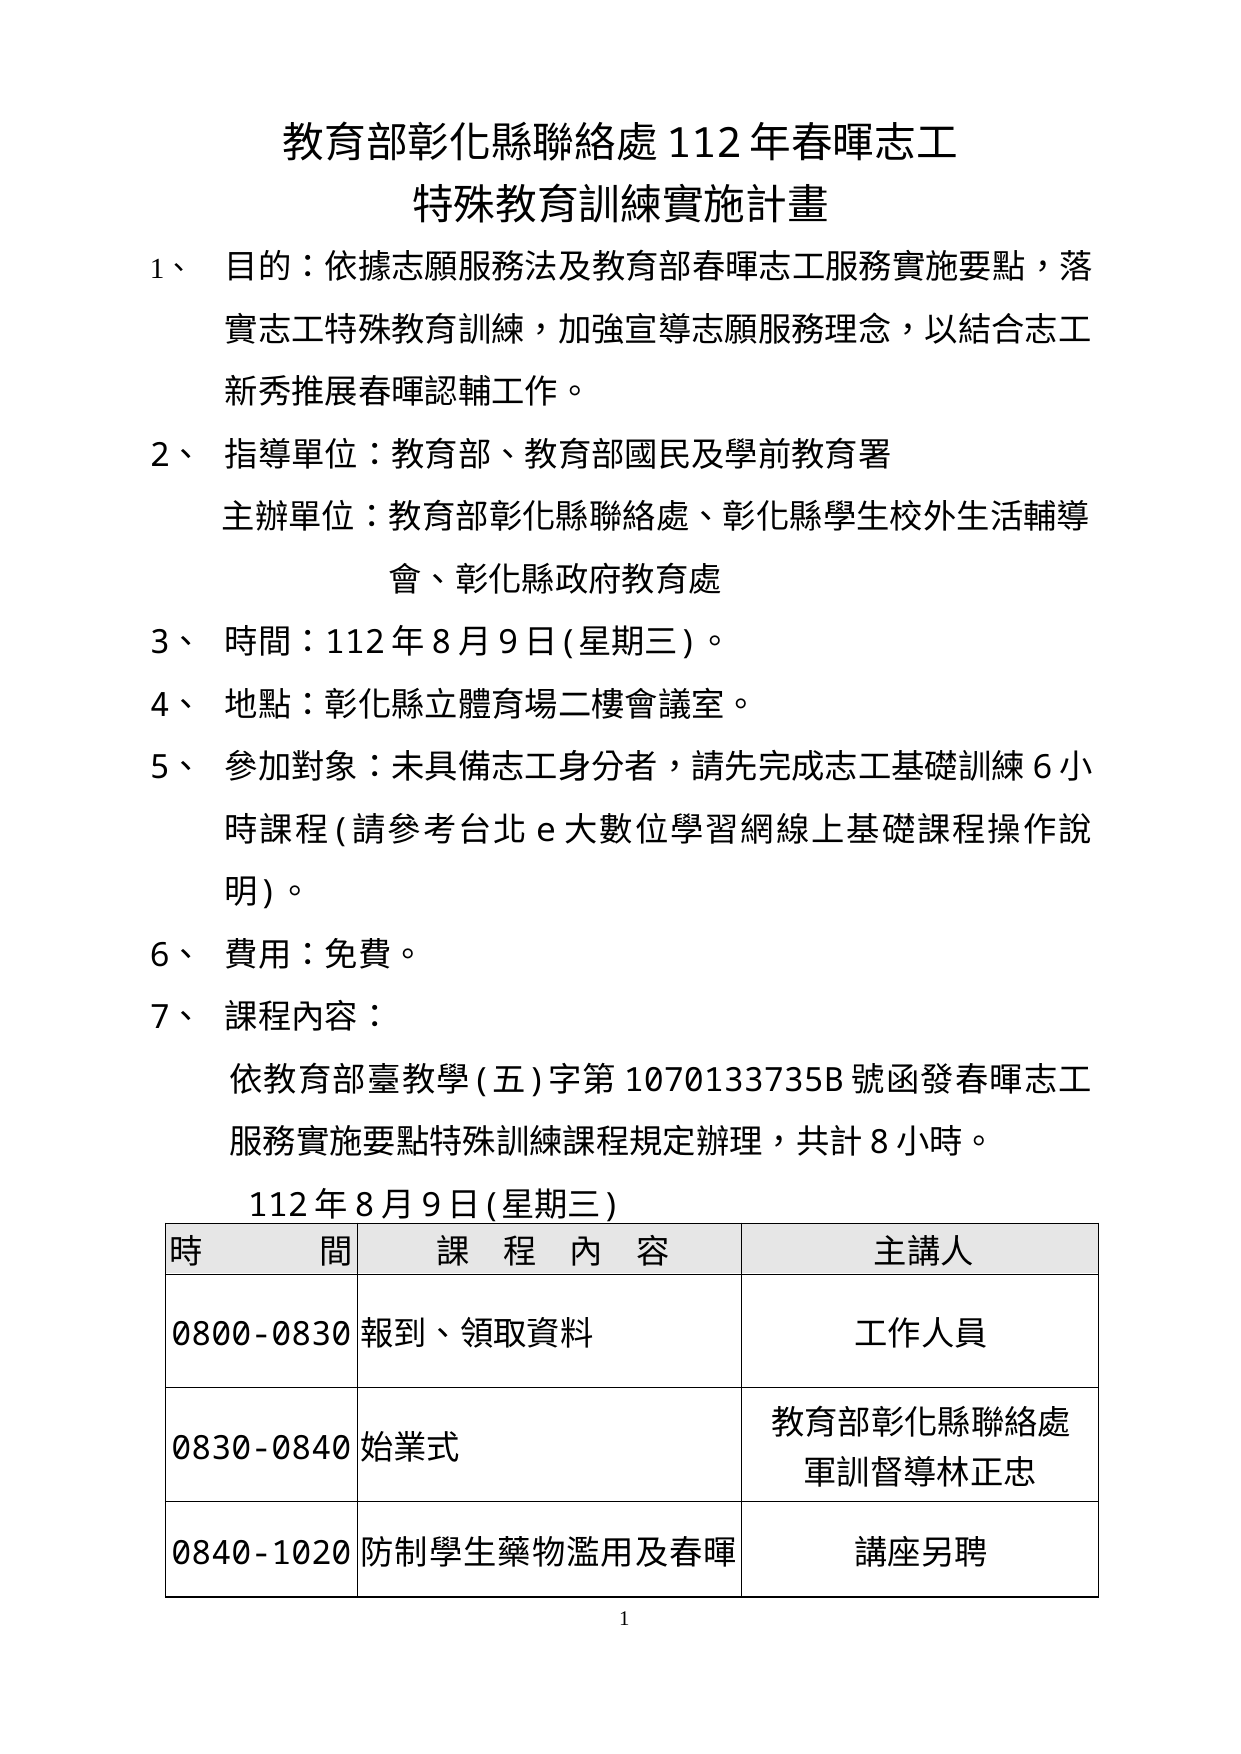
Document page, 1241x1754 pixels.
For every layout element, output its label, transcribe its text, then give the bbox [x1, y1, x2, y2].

list 時間：112年8月9日(星期三)。 [149, 597, 1092, 660]
table_cell 報到、領取資料 [358, 1275, 741, 1387]
table_cell 始業式 [358, 1388, 741, 1501]
list 課程內容： [149, 972, 1092, 1035]
list 地點：彰化縣立體育場二樓會議室。 [149, 660, 1092, 722]
text 教育部彰化縣聯絡處112年春暉志工 [148, 97, 1092, 160]
text 依教育部臺教學(五)字第1070133735B號函發春暉志工服務實施要點特殊訓練課程規定辦理，共計8小時。 [229, 1035, 1092, 1160]
text 主辦單位：教育部彰化縣聯絡處、彰化縣學生校外生活輔導會、彰化縣政府教育處 [221, 472, 1092, 597]
list 指導單位：教育部、教育部國民及學前教育署 [149, 410, 1092, 472]
text 特殊教育訓練實施計畫 [148, 160, 1092, 222]
table_cell 0800-0830 [166, 1275, 357, 1387]
table_cell 0840-1020 [166, 1502, 357, 1596]
text 112年8月9日(星期三) [148, 1160, 1092, 1222]
table_cell 講座另聘 [742, 1502, 1098, 1596]
table_header 課 程 內 容 [358, 1224, 741, 1273]
table_cell 工作人員 [742, 1275, 1098, 1387]
table_header 時 間 [166, 1224, 357, 1273]
list 參加對象：未具備志工身分者，請先完成志工基礎訓練6小時課程(請參考台北e大數位學習網線上基礎課程操作說明)。 [149, 722, 1092, 910]
table_cell 教育部彰化縣聯絡處 軍訓督導林正忠 [742, 1388, 1098, 1501]
table_cell 0830-0840 [166, 1388, 357, 1501]
list 費用：免費。 [149, 910, 1092, 972]
table_header 主講人 [742, 1224, 1098, 1273]
list 目的：依據志願服務法及教育部春暉志工服務實施要點，落實志工特殊教育訓練，加強宣導志願服務理念，以結合志工新秀推展春暉認輔工作。 [149, 222, 1092, 410]
table_cell 防制學生藥物濫用及春暉 [358, 1502, 741, 1596]
